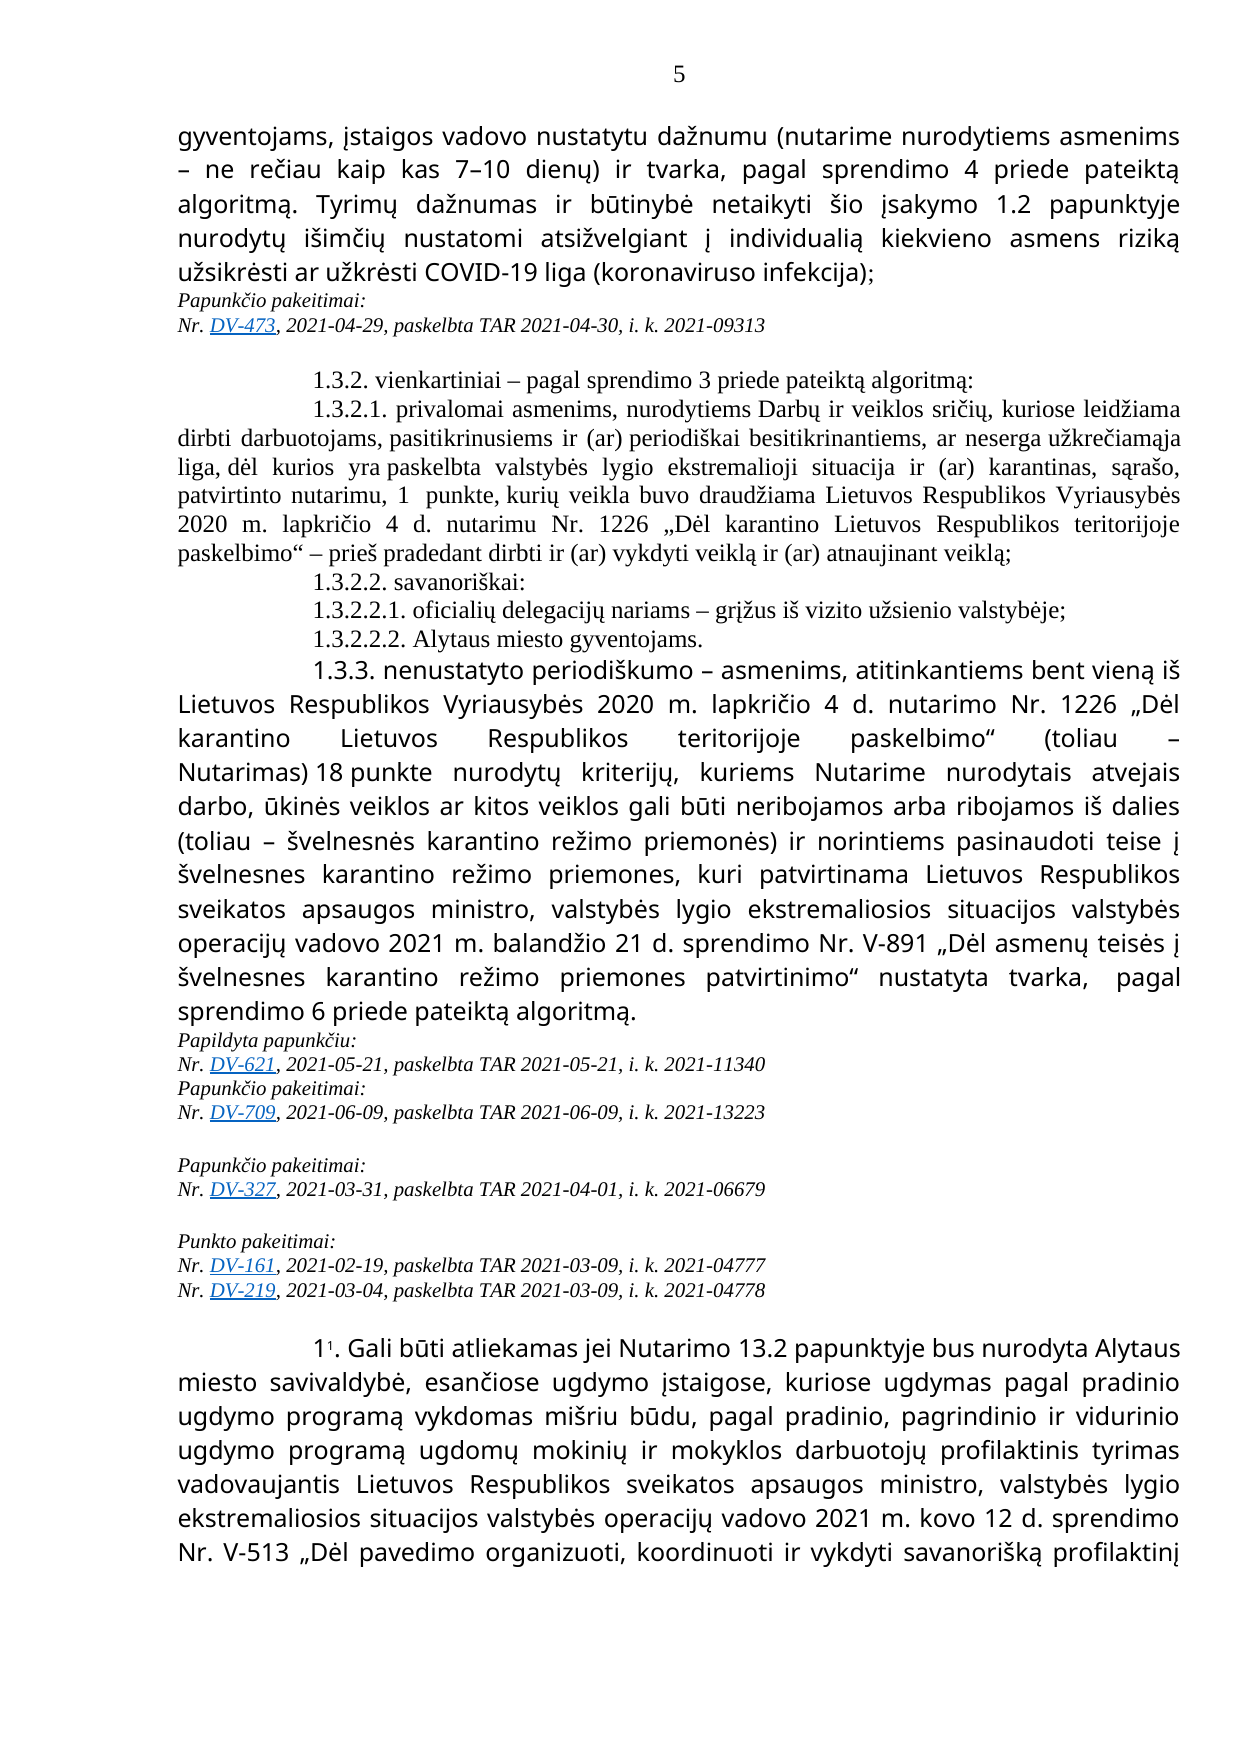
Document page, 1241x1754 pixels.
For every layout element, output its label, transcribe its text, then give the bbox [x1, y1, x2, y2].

text Nr. DV-709, 2021-06-09, paskelbta TAR 2021-06-09, i. k. 2021-13223 [177, 1100, 1181, 1124]
text Papunkčio pakeitimai: [177, 1076, 1181, 1100]
text Nr. DV-219, 2021-03-04, paskelbta TAR 2021-03-09, i. k. 2021-04778 [177, 1277, 1181, 1302]
text 1.3.2.2.1. oficialių delegacijų nariams – grįžus iš vizito užsienio valstybėje; [177, 595, 1181, 624]
text Punkto pakeitimai: [177, 1229, 1181, 1253]
text 1.3.2.2.2. Alytaus miesto gyventojams. [177, 624, 1181, 653]
text Nr. DV-473, 2021-04-29, paskelbta TAR 2021-04-30, i. k. 2021-09313 [177, 312, 1181, 337]
text Papunkčio pakeitimai: [177, 288, 1181, 312]
text 1.3.3. nenustatyto periodiškumo – asmenims, atitinkantiems bent vieną iš Lietuvos Respublikos Vyriausybės 2020 m. lapkričio 4 d. nutarimo Nr. 1226 „Dėl karantino Lietuvos Respublikos teritorijoje paskelbimo“ (toliau – Nutarimas) 18 punkte nurodytų kriterijų, kuriems Nutarime nurodytais atvejais darbo, ūkinės veiklos ar kitos veiklos gali būti neribojamos arba ribojamos iš dalies (toliau – švelnesnės karantino režimo priemonės) ir norintiems pasinaudoti teise į švelnesnes karantino režimo priemones, kuri patvirtinama Lietuvos Respublikos sveikatos apsaugos ministro, valstybės lygio ekstremaliosios situacijos valstybės operacijų vadovo 2021 m. balandžio 21 d. sprendimo Nr. V-891 „Dėl asmenų teisės į švelnesnes karantino režimo priemones patvirtinimo“ nustatyta tvarka, pagal sprendimo 6 priede pateiktą algoritmą. [177, 653, 1181, 1027]
text gyventojams, įstaigos vadovo nustatytu dažnumu (nutarime nurodytiems asmenims – ne rečiau kaip kas 7–10 dienų) ir tvarka, pagal sprendimo 4 priede pateiktą algoritmą. Tyrimų dažnumas ir būtinybė netaikyti šio įsakymo 1.2 papunktyje nurodytų išimčių nustatomi atsižvelgiant į individualią kiekvieno asmens riziką užsikrėsti ar užkrėsti COVID-19 liga (koronaviruso infekcija); [177, 118, 1181, 288]
text Nr. DV-161, 2021-02-19, paskelbta TAR 2021-03-09, i. k. 2021-04777 [177, 1253, 1181, 1277]
text Nr. DV-621, 2021-05-21, paskelbta TAR 2021-05-21, i. k. 2021-11340 [177, 1052, 1181, 1076]
text 11. Gali būti atliekamas jei Nutarimo 13.2 papunktyje bus nurodyta Alytaus miesto savivaldybė, esančiose ugdymo įstaigose, kuriose ugdymas pagal pradinio ugdymo programą vykdomas mišriu būdu, pagal pradinio, pagrindinio ir vidurinio ugdymo programą ugdomų mokinių ir mokyklos darbuotojų profilaktinis tyrimas vadovaujantis Lietuvos Respublikos sveikatos apsaugos ministro, valstybės lygio ekstremaliosios situacijos valstybės operacijų vadovo 2021 m. kovo 12 d. sprendimo Nr. V-513 „Dėl pavedimo organizuoti, koordinuoti ir vykdyti savanorišką profilaktinį [177, 1330, 1181, 1569]
text 1.3.2.1. privalomai asmenims, nurodytiems Darbų ir veiklos sričių, kuriose leidžiama dirbti darbuotojams, pasitikrinusiems ir (ar) periodiškai besitikrinantiems, ar neserga užkrečiamąja liga, dėl kurios yra paskelbta valstybės lygio ekstremalioji situacija ir (ar) karantinas, sąrašo, patvirtinto nutarimu, 1 punkte, kurių veikla buvo draudžiama Lietuvos Respublikos Vyriausybės 2020 m. lapkričio 4 d. nutarimu Nr. 1226 „Dėl karantino Lietuvos Respublikos teritorijoje paskelbimo“ – prieš pradedant dirbti ir (ar) vykdyti veiklą ir (ar) atnaujinant veiklą; [177, 394, 1181, 567]
text 1.3.2.2. savanoriškai: [177, 567, 1181, 595]
text 1.3.2. vienkartiniai – pagal sprendimo 3 priede pateiktą algoritmą: [177, 365, 1181, 394]
text Papildyta papunkčiu: [177, 1027, 1181, 1052]
text Papunkčio pakeitimai: [177, 1152, 1181, 1177]
text Nr. DV-327, 2021-03-31, paskelbta TAR 2021-04-01, i. k. 2021-06679 [177, 1177, 1181, 1201]
